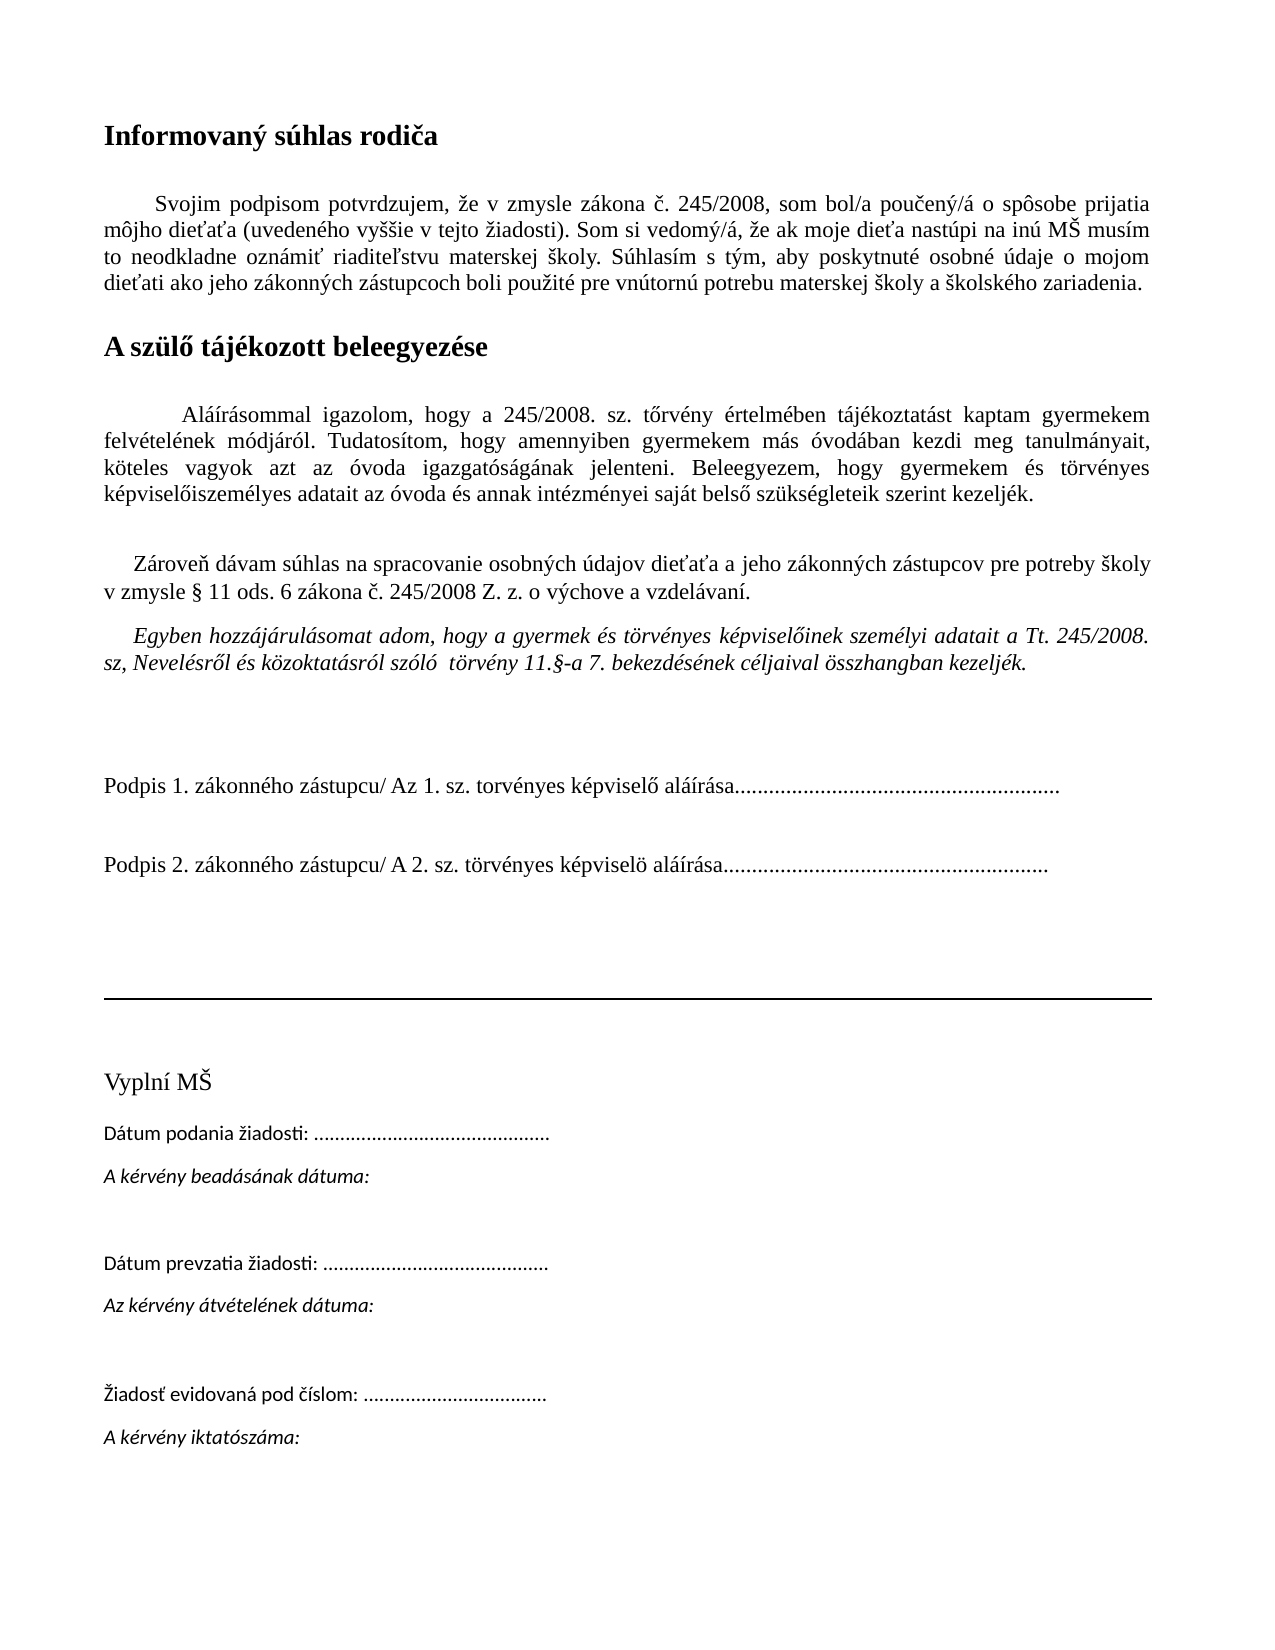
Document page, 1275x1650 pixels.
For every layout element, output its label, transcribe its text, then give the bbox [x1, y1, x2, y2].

text Podpis 2. zákonného zástupcu/ A 2. sz. törvényes képviselö aláírása......................................................... [103, 851, 1152, 878]
text A kérvény beadásának dátuma: [103, 1164, 1152, 1189]
text Informovaný súhlas rodiča [103, 118, 1152, 152]
text Podpis 1. zákonného zástupcu/ Az 1. sz. torvényes képviselő aláírása......................................................... [103, 772, 1152, 799]
text Aláírásommal igazolom, hogy a 245/2008. sz. tőrvény értelmében tájékoztatást kaptam gyermekem felvételének módjáról. Tudatosítom, hogy amennyiben gyermekem más óvodában kezdi meg tanulmányait, köteles vagyok azt az óvoda igazgatóságának jelenteni. Beleegyezem, hogy gyermekem és törvényes képviselőiszemélyes adatait az óvoda és annak intézményei saját belső szükségleteik szerint kezeljék. [103, 401, 1152, 506]
text Az kérvény átvételének dátuma: [103, 1293, 1152, 1318]
text Zároveň dávam súhlas na spracovanie osobných údajov dieťaťa a jeho zákonných zástupcov pre potreby školy v zmysle § 11 ods. 6 zákona č. 245/2008 Z. z. o výchove a vzdelávaní. [103, 550, 1152, 604]
text Dátum prevzatia žiadosti: ........................................... [103, 1250, 1152, 1275]
text Svojim podpisom potvrdzujem, že v zmysle zákona č. 245/2008, som bol/a poučený/á o spôsobe prijatia môjho dieťaťa (uvedeného vyššie v tejto žiadosti). Som si vedomý/á, že ak moje dieťa nastúpi na inú MŠ musím to neodkladne oznámiť riaditeľstvu materskej školy. Súhlasím s tým, aby poskytnuté osobné údaje o mojom dieťati ako jeho zákonných zástupcoch boli použité pre vnútornú potrebu materskej školy a školského zariadenia. [103, 190, 1152, 296]
text Egyben hozzájárulásomat adom, hogy a gyermek és törvényes képviselőinek személyi adatait a Tt. 245/2008. sz, Nevelésről és közoktatásról szóló törvény 11.§-a 7. bekezdésének céljaival összhangban kezeljék. [103, 622, 1152, 676]
text Žiadosť evidovaná pod číslom: ................................... [103, 1381, 1152, 1407]
text A kérvény iktatószáma: [103, 1424, 1152, 1450]
text A szülő tájékozott beleegyezése [103, 329, 1152, 363]
text Dátum podania žiadosti: ............................................. [103, 1121, 1152, 1146]
text Vyplní MŠ [103, 1067, 1152, 1096]
